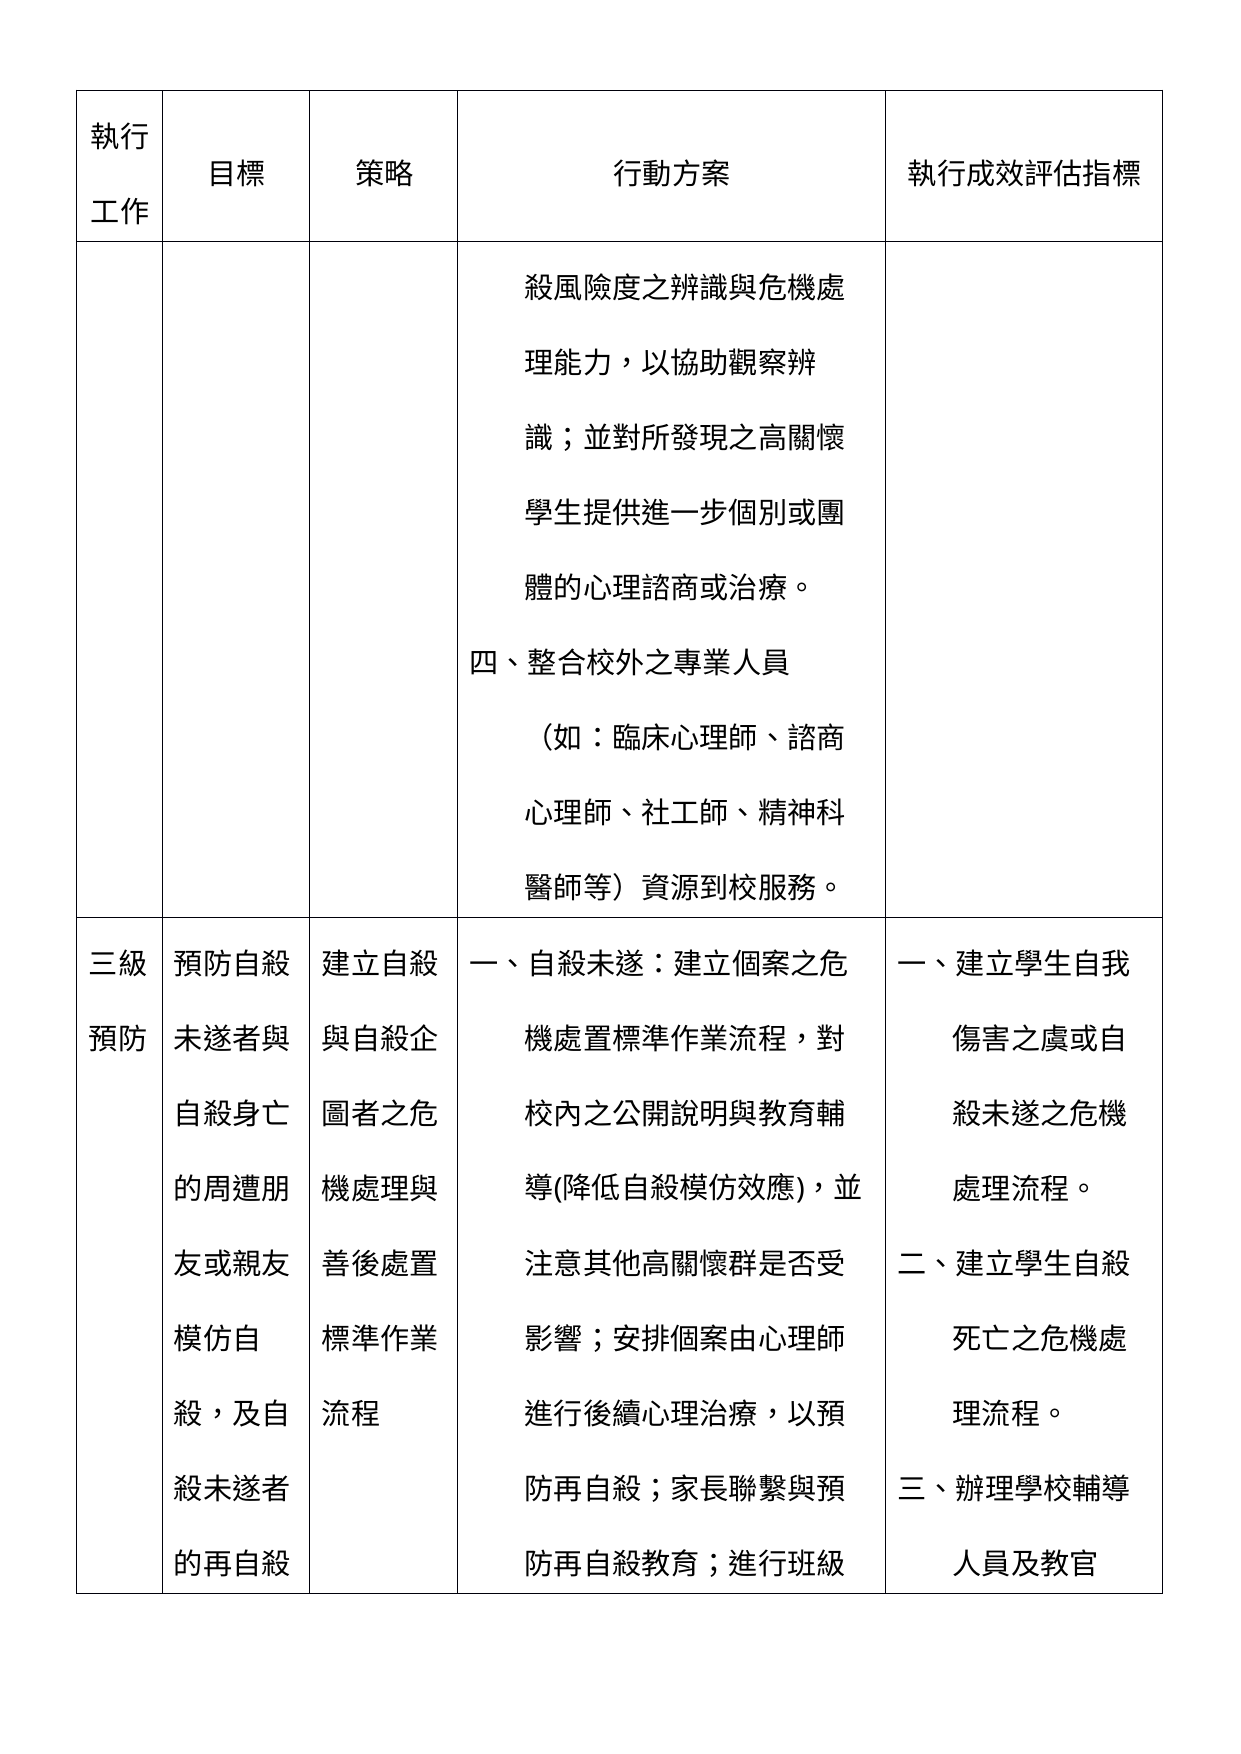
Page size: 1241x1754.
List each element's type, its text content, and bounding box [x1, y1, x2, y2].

table_cell 殺風險度之辨識與危機處理能力，以協助觀察辨識；並對所發現之高關懷學生提供進一步個別或團體的心理諮商或治療。 四、整合校外之專業人員（如：臨床心理師、諮商心理師、社工師、精神科醫師等）資源到校服務。 [458, 242, 885, 917]
table_header 行動方案 [458, 91, 885, 241]
table_cell 三級預防 [77, 918, 162, 1593]
table_cell 建立自殺與自殺企圖者之危機處理與善後處置標準作業流程 [310, 918, 457, 1593]
table_header 執行工作 [77, 91, 162, 241]
table_cell 一、建立學生自我傷害之虞或自殺未遂之危機處理流程。 二、建立學生自殺死亡之危機處理流程。 三、辦理學校輔導人員及教官 [886, 918, 1162, 1593]
table_cell [163, 242, 309, 917]
table_cell [886, 242, 1162, 917]
table_header 策略 [310, 91, 457, 241]
table_header 執行成效評估指標 [886, 91, 1162, 241]
table_cell [310, 242, 457, 917]
table_cell 預防自殺未遂者與自殺身亡的周遭朋友或親友模仿自殺，及自殺未遂者的再自殺 [163, 918, 309, 1593]
table_header 目標 [163, 91, 309, 241]
table_cell 一、自殺未遂：建立個案之危機處置標準作業流程，對校內之公開說明與教育輔導(降低自殺模仿效應)，並注意其他高關懷群是否受影響；安排個案由心理師進行後續心理治療，以預防再自殺；家長聯繫與預防再自殺教育；進行班級 [458, 918, 885, 1593]
table_cell [77, 242, 162, 917]
